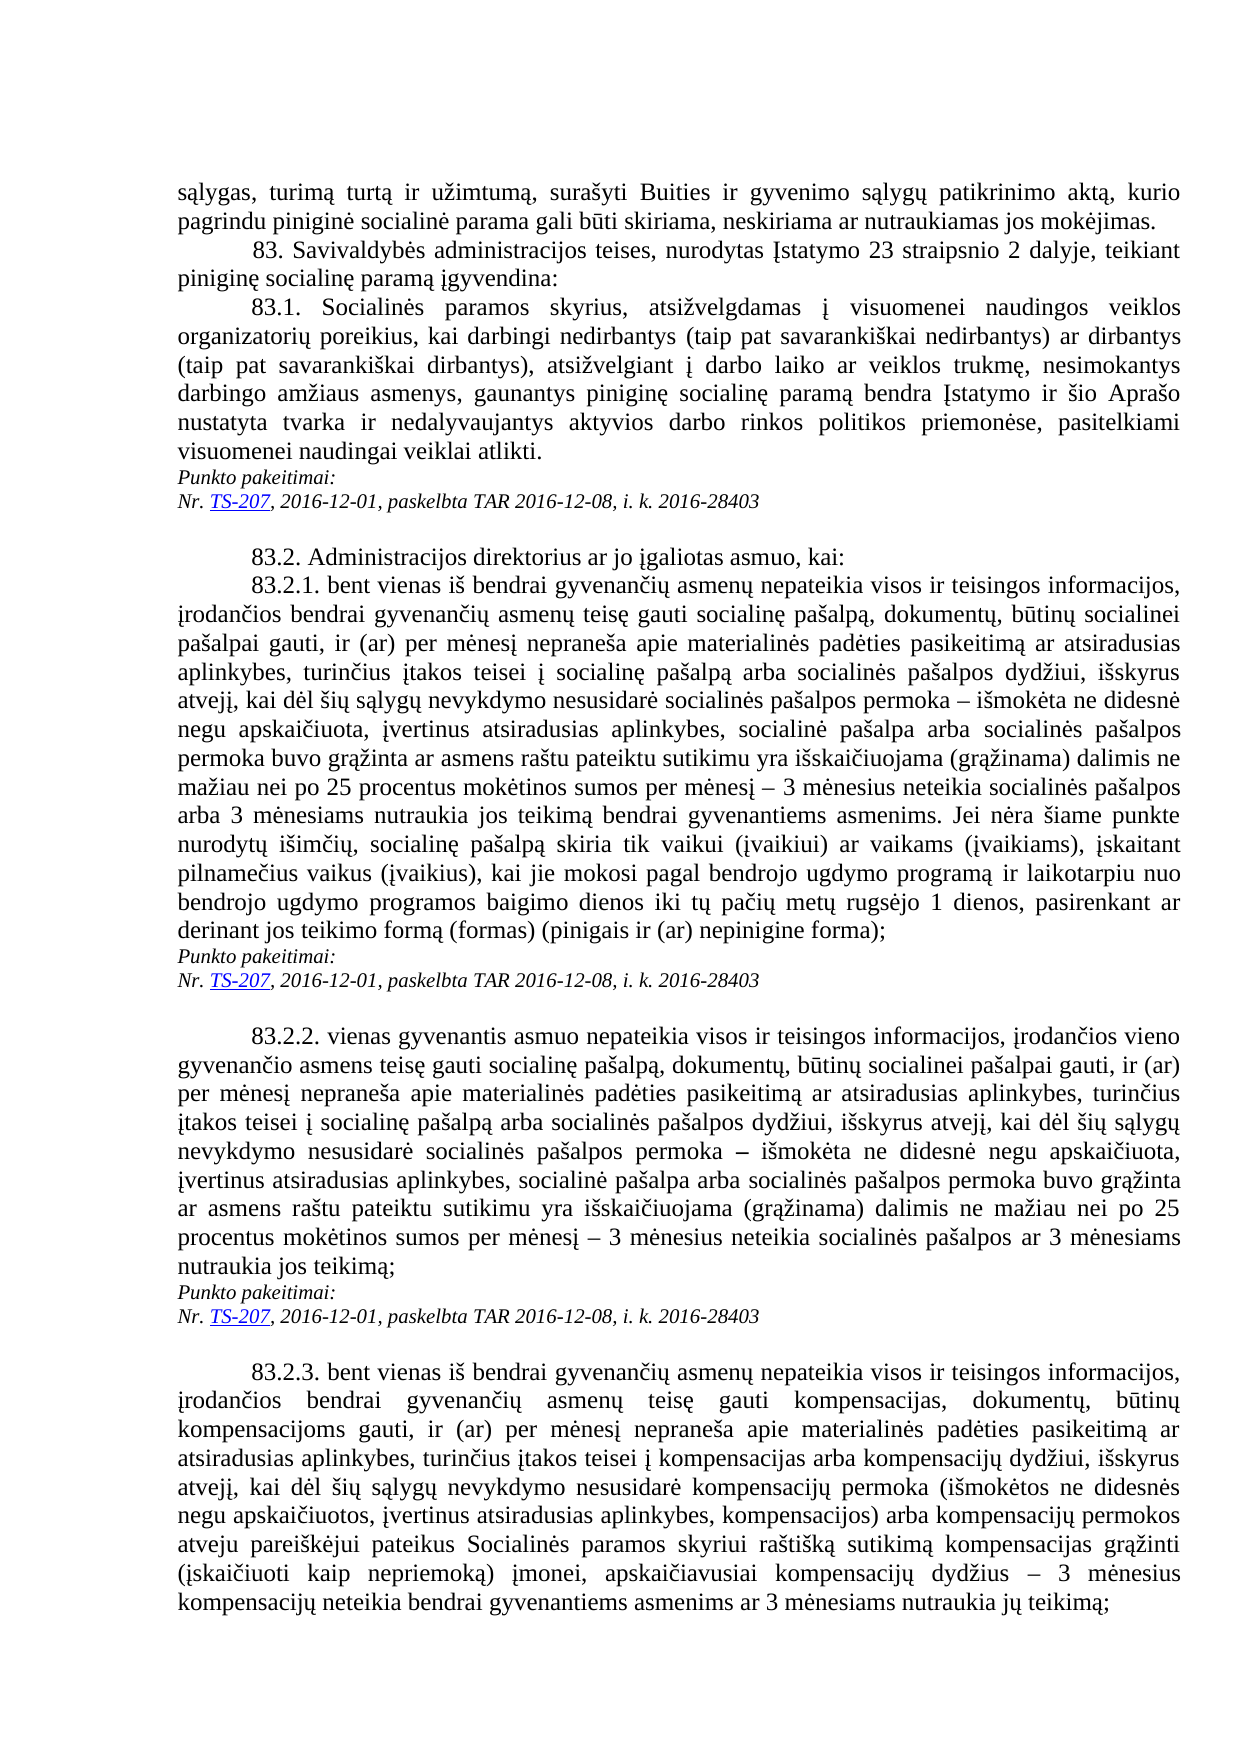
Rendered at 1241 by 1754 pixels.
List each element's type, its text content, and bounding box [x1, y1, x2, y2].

text Punkto pakeitimai: [177, 1280, 1181, 1304]
text 83. Savivaldybės administracijos teises, nurodytas Įstatymo 23 straipsnio 2 dalyje, teikiant piniginę socialinę paramą įgyvendina: [177, 235, 1181, 292]
text Punkto pakeitimai: [177, 465, 1181, 489]
text 83.2.2. vienas gyvenantis asmuo nepateikia visos ir teisingos informacijos, įrodančios vieno gyvenančio asmens teisę gauti socialinę pašalpą, dokumentų, būtinų socialinei pašalpai gauti, ir (ar) per mėnesį nepraneša apie materialinės padėties pasikeitimą ar atsiradusias aplinkybes, turinčius įtakos teisei į socialinę pašalpą arba socialinės pašalpos dydžiui, išskyrus atvejį, kai dėl šių sąlygų nevykdymo nesusidarė socialinės pašalpos permoka – išmokėta ne didesnė negu apskaičiuota, įvertinus atsiradusias aplinkybes, socialinė pašalpa arba socialinės pašalpos permoka buvo grąžinta ar asmens raštu pateiktu sutikimu yra išskaičiuojama (grąžinama) dalimis ne mažiau nei po 25 procentus mokėtinos sumos per mėnesį – 3 mėnesius neteikia socialinės pašalpos ar 3 mėnesiams nutraukia jos teikimą; [177, 1021, 1181, 1280]
text Nr. TS-207, 2016-12-01, paskelbta TAR 2016-12-08, i. k. 2016-28403 [177, 1304, 1181, 1328]
text Nr. TS-207, 2016-12-01, paskelbta TAR 2016-12-08, i. k. 2016-28403 [177, 968, 1181, 992]
text 83.2.3. bent vienas iš bendrai gyvenančių asmenų nepateikia visos ir teisingos informacijos, įrodančios bendrai gyvenančių asmenų teisę gauti kompensacijas, dokumentų, būtinų kompensacijoms gauti, ir (ar) per mėnesį nepraneša apie materialinės padėties pasikeitimą ar atsiradusias aplinkybes, turinčius įtakos teisei į kompensacijas arba kompensacijų dydžiui, išskyrus atvejį, kai dėl šių sąlygų nevykdymo nesusidarė kompensacijų permoka (išmokėtos ne didesnės negu apskaičiuotos, įvertinus atsiradusias aplinkybes, kompensacijos) arba kompensacijų permokos atveju pareiškėjui pateikus Socialinės paramos skyriui raštišką sutikimą kompensacijas grąžinti (įskaičiuoti kaip nepriemoką) įmonei, apskaičiavusiai kompensacijų dydžius – 3 mėnesius kompensacijų neteikia bendrai gyvenantiems asmenims ar 3 mėnesiams nutraukia jų teikimą; [177, 1357, 1181, 1615]
text 83.2.1. bent vienas iš bendrai gyvenančių asmenų nepateikia visos ir teisingos informacijos, įrodančios bendrai gyvenančių asmenų teisę gauti socialinę pašalpą, dokumentų, būtinų socialinei pašalpai gauti, ir (ar) per mėnesį nepraneša apie materialinės padėties pasikeitimą ar atsiradusias aplinkybes, turinčius įtakos teisei į socialinę pašalpą arba socialinės pašalpos dydžiui, išskyrus atvejį, kai dėl šių sąlygų nevykdymo nesusidarė socialinės pašalpos permoka – išmokėta ne didesnė negu apskaičiuota, įvertinus atsiradusias aplinkybes, socialinė pašalpa arba socialinės pašalpos permoka buvo grąžinta ar asmens raštu pateiktu sutikimu yra išskaičiuojama (grąžinama) dalimis ne mažiau nei po 25 procentus mokėtinos sumos per mėnesį – 3 mėnesius neteikia socialinės pašalpos arba 3 mėnesiams nutraukia jos teikimą bendrai gyvenantiems asmenims. Jei nėra šiame punkte nurodytų išimčių, socialinę pašalpą skiria tik vaikui (įvaikiui) ar vaikams (įvaikiams), įskaitant pilnamečius vaikus (įvaikius), kai jie mokosi pagal bendrojo ugdymo programą ir laikotarpiu nuo bendrojo ugdymo programos baigimo dienos iki tų pačių metų rugsėjo 1 dienos, pasirenkant ar derinant jos teikimo formą (formas) (pinigais ir (ar) nepinigine forma); [177, 570, 1181, 944]
text sąlygas, turimą turtą ir užimtumą, surašyti Buities ir gyvenimo sąlygų patikrinimo aktą, kurio pagrindu piniginė socialinė parama gali būti skiriama, neskiriama ar nutraukiamas jos mokėjimas. [177, 177, 1181, 235]
text 83.1. Socialinės paramos skyrius, atsižvelgdamas į visuomenei naudingos veiklos organizatorių poreikius, kai darbingi nedirbantys (taip pat savarankiškai nedirbantys) ar dirbantys (taip pat savarankiškai dirbantys), atsižvelgiant į darbo laiko ar veiklos trukmę, nesimokantys darbingo amžiaus asmenys, gaunantys piniginę socialinę paramą bendra Įstatymo ir šio Aprašo nustatyta tvarka ir nedalyvaujantys aktyvios darbo rinkos politikos priemonėse, pasitelkiami visuomenei naudingai veiklai atlikti. [177, 292, 1181, 465]
text Punkto pakeitimai: [177, 944, 1181, 968]
text 83.2. Administracijos direktorius ar jo įgaliotas asmuo, kai: [177, 542, 1181, 570]
text Nr. TS-207, 2016-12-01, paskelbta TAR 2016-12-08, i. k. 2016-28403 [177, 489, 1181, 513]
